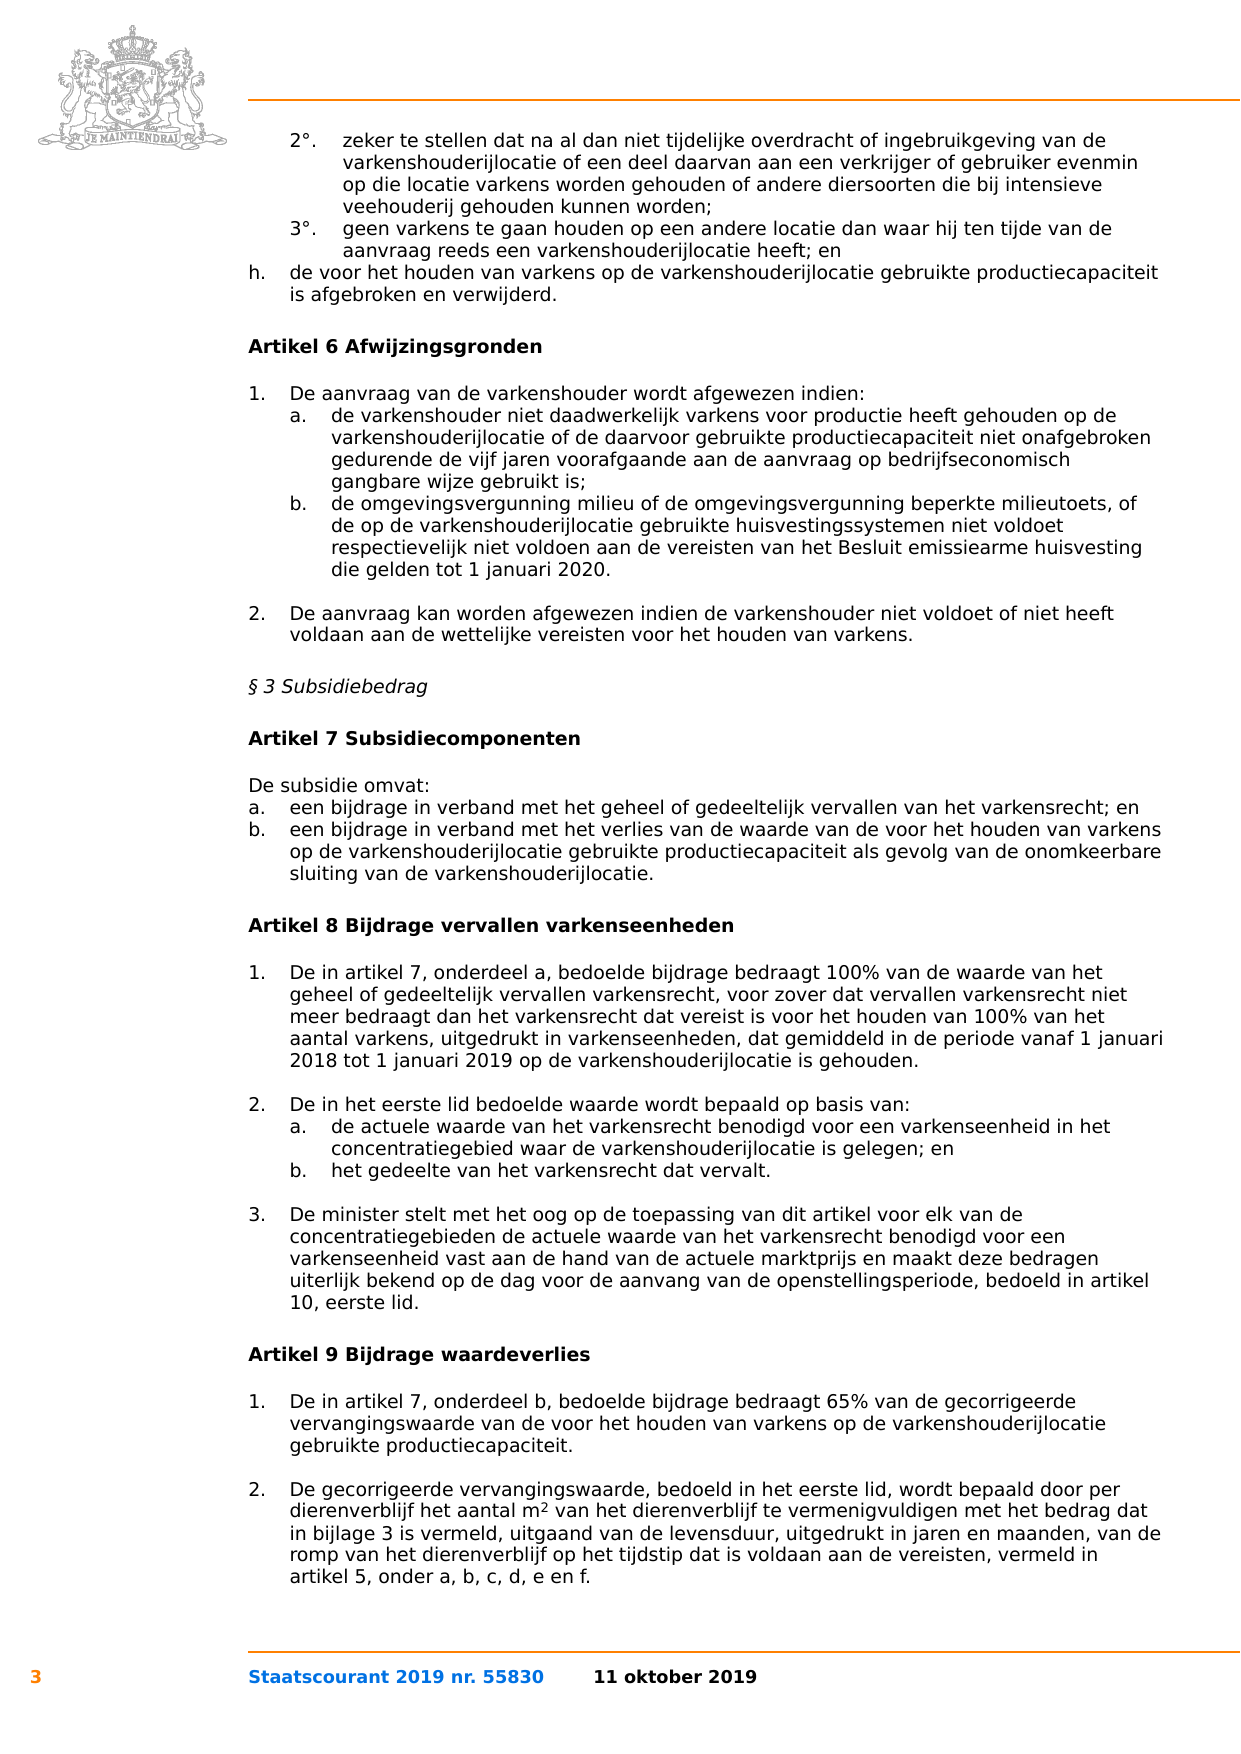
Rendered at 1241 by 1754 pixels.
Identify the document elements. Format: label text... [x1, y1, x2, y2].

text 1. De in artikel 7, onderdeel b, bedoelde bijdrage bedraagt 65% van de gecorrigeerde vervangingswaarde van de voor het houden van varkens op de varkenshouderijlocatie gebruikte productiecapaciteit. [248, 1391, 1163, 1457]
text 2°. zeker te stellen dat na al dan niet tijdelijke overdracht of ingebruikgeving van de varkenshouderijlocatie of een deel daarvan aan een verkrijger of gebruiker evenmin op die locatie varkens worden gehouden of andere diersoorten die bij intensieve veehouderij gehouden kunnen worden; [289, 130, 1163, 218]
subtitle Artikel 9 Bijdrage waardeverlies [248, 1344, 1163, 1366]
text 3. De minister stelt met het oog op de toepassing van dit artikel voor elk van de concentratiegebieden de actuele waarde van het varkensrecht benodigd voor een varkenseenheid vast aan de hand van de actuele marktprijs en maakt deze bedragen uiterlijk bekend op de dag voor de aanvang van de openstellingsperiode, bedoeld in artikel 10, eerste lid. [248, 1204, 1163, 1314]
text 2. De gecorrigeerde vervangingswaarde, bedoeld in het eerste lid, wordt bepaald door per dierenverblijf het aantal m2 van het dierenverblijf te vermenigvuldigen met het bedrag dat in bijlage 3 is vermeld, uitgaand van de levensduur, uitgedrukt in jaren en maanden, van de romp van het dierenverblijf op het tijdstip dat is voldaan aan de vereisten, vermeld in artikel 5, onder a, b, c, d, e en f. [248, 1478, 1163, 1588]
picture [38, 25, 227, 150]
subtitle Artikel 8 Bijdrage vervallen varkenseenheden [248, 915, 1163, 937]
subtitle Artikel 7 Subsidiecomponenten [248, 728, 1163, 750]
subtitle § 3 Subsidiebedrag [248, 676, 1163, 698]
text De subsidie omvat: [248, 775, 1163, 797]
text a. een bijdrage in verband met het geheel of gedeeltelijk vervallen van het varkensrecht; en [248, 797, 1163, 819]
text 2. De in het eerste lid bedoelde waarde wordt bepaald op basis van: [248, 1094, 1163, 1116]
text 1. De in artikel 7, onderdeel a, bedoelde bijdrage bedraagt 100% van de waarde van het geheel of gedeeltelijk vervallen varkensrecht, voor zover dat vervallen varkensrecht niet meer bedraagt dan het varkensrecht dat vereist is voor het houden van 100% van het aantal varkens, uitgedrukt in varkenseenheden, dat gemiddeld in de periode vanaf 1 januari 2018 tot 1 januari 2019 op de varkenshouderijlocatie is gehouden. [248, 962, 1163, 1072]
text a. de varkenshouder niet daadwerkelijk varkens voor productie heeft gehouden op de varkenshouderijlocatie of de daarvoor gebruikte productiecapaciteit niet onafgebroken gedurende de vijf jaren voorafgaande aan de aanvraag op bedrijfseconomisch gangbare wijze gebruikt is; [289, 405, 1163, 493]
subtitle Artikel 6 Afwijzingsgronden [248, 336, 1163, 358]
text 3°. geen varkens te gaan houden op een andere locatie dan waar hij ten tijde van de aanvraag reeds een varkenshouderijlocatie heeft; en [289, 218, 1163, 262]
text h. de voor het houden van varkens op de varkenshouderijlocatie gebruikte productiecapaciteit is afgebroken en verwijderd. [248, 262, 1163, 306]
text 1. De aanvraag van de varkenshouder wordt afgewezen indien: [248, 383, 1163, 405]
text 2. De aanvraag kan worden afgewezen indien de varkenshouder niet voldoet of niet heeft voldaan aan de wettelijke vereisten voor het houden van varkens. [248, 602, 1163, 646]
text b. een bijdrage in verband met het verlies van de waarde van de voor het houden van varkens op de varkenshouderijlocatie gebruikte productiecapaciteit als gevolg van de onomkeerbare sluiting van de varkenshouderijlocatie. [248, 819, 1163, 885]
text b. het gedeelte van het varkensrecht dat vervalt. [289, 1160, 1163, 1182]
text b. de omgevingsvergunning milieu of de omgevingsvergunning beperkte milieutoets, of de op de varkenshouderijlocatie gebruikte huisvestingssystemen niet voldoet respectievelijk niet voldoen aan de vereisten van het Besluit emissiearme huisvesting die gelden tot 1 januari 2020. [289, 493, 1163, 581]
text a. de actuele waarde van het varkensrecht benodigd voor een varkenseenheid in het concentratiegebied waar de varkenshouderijlocatie is gelegen; en [289, 1116, 1163, 1160]
